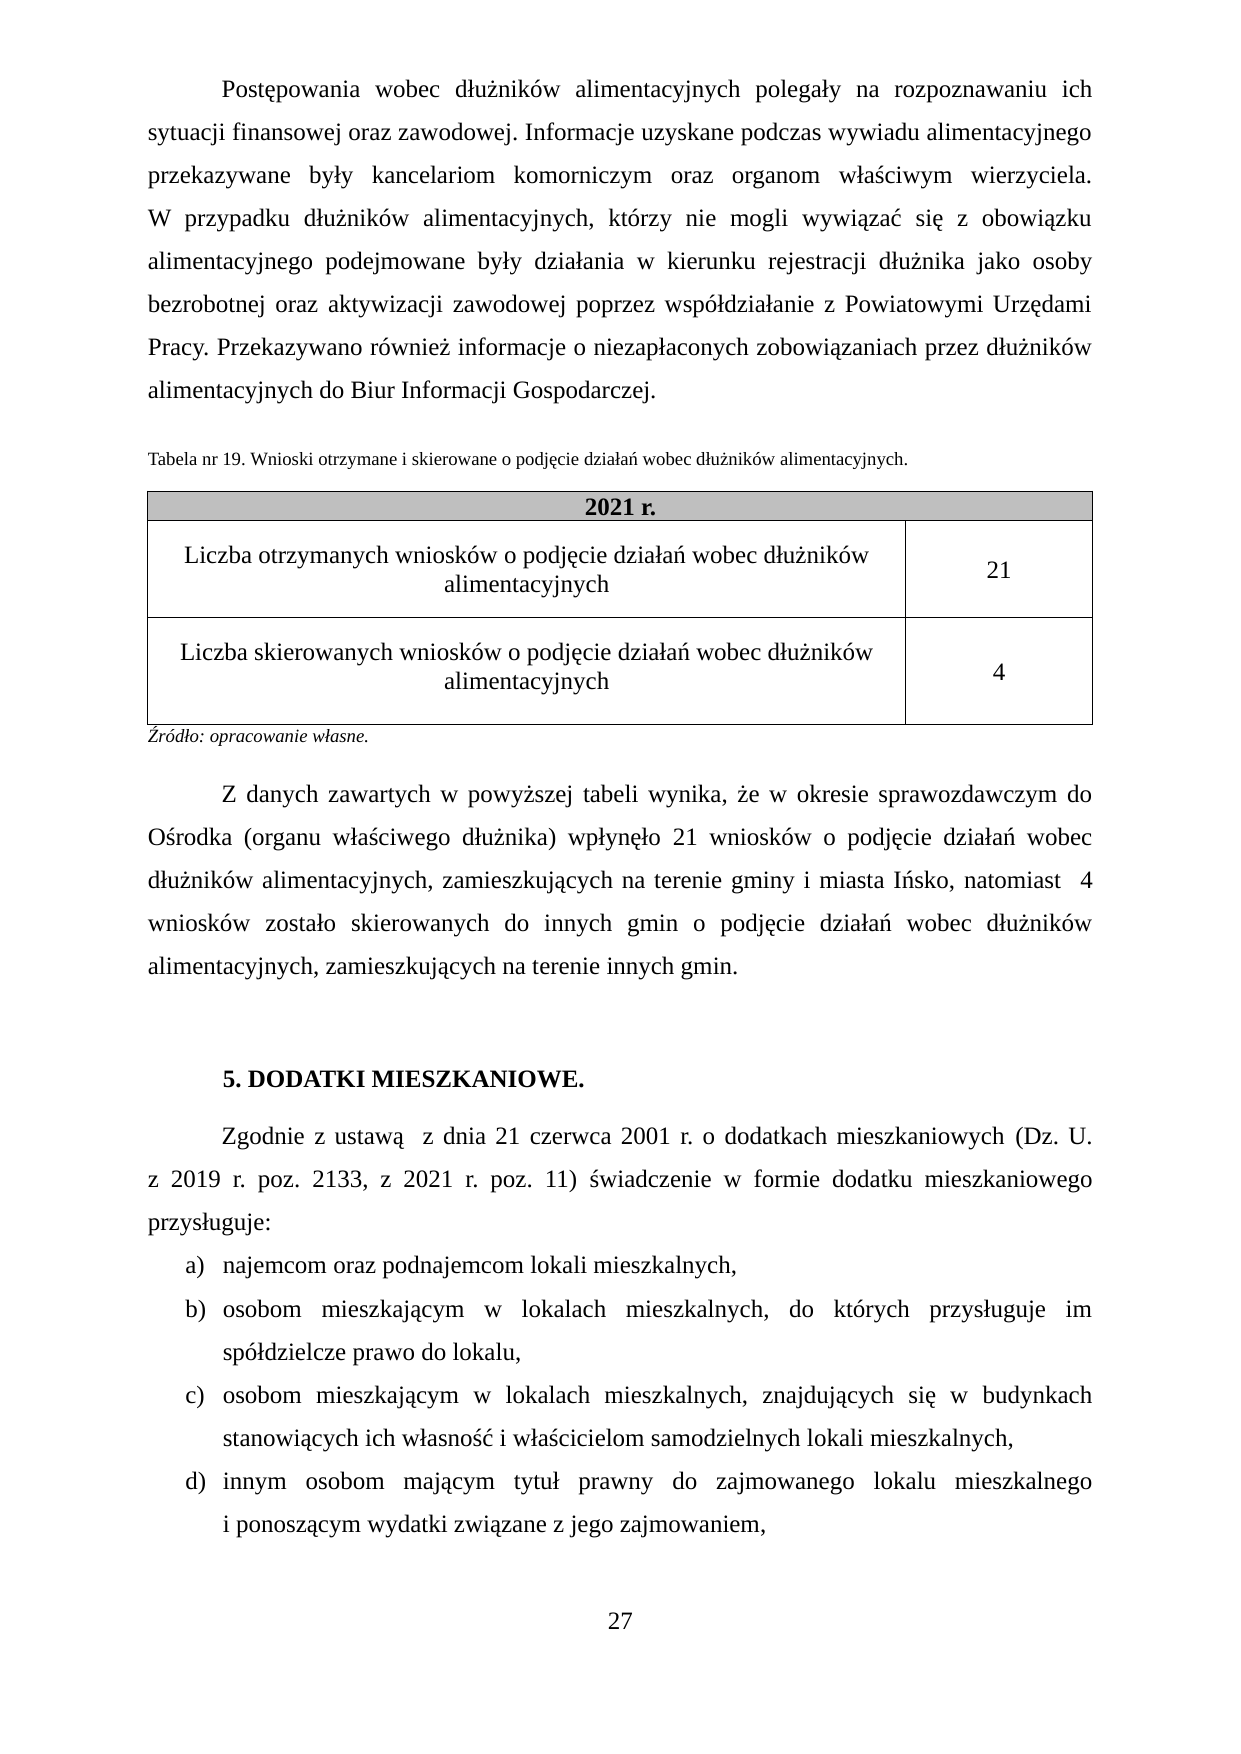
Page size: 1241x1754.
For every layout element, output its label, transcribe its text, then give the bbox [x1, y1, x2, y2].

list osobom mieszkającym w lokalach mieszkalnych, znajdujących się w budynkach stanowiących ich własność i właścicielom samodzielnych lokali mieszkalnych, [185, 1380, 1093, 1452]
list innym osobom mającym tytuł prawny do zajmowanego lokalu mieszkalnego i ponoszącym wydatki związane z jego zajmowaniem, [185, 1466, 1093, 1538]
table_cell 21 [906, 521, 1092, 617]
table_cell 4 [906, 618, 1092, 724]
list najemcom oraz podnajemcom lokali mieszkalnych, [185, 1251, 1093, 1279]
text Zgodnie z ustawą z dnia 21 czerwca 2001 r. o dodatkach mieszkaniowych (Dz. U. z 2019 r. poz. 2133, z 2021 r. poz. 11) świadczenie w formie dodatku mieszkaniowego przysługuje: [148, 1121, 1093, 1236]
table_cell Liczba skierowanych wniosków o podjęcie działań wobec dłużników alimentacyjnych [148, 618, 905, 724]
text Tabela nr 19. Wnioski otrzymane i skierowane o podjęcie działań wobec dłużników alimentacyjnych. [148, 447, 1093, 469]
table_cell Liczba otrzymanych wniosków o podjęcie działań wobec dłużników alimentacyjnych [148, 521, 905, 617]
text Źródło: opracowanie własne. [148, 725, 1093, 746]
table_header 2021 r. [148, 492, 1092, 520]
text Postępowania wobec dłużników alimentacyjnych polegały na rozpoznawaniu ich sytuacji finansowej oraz zawodowej. Informacje uzyskane podczas wywiadu alimentacyjnego przekazywane były kancelariom komorniczym oraz organom właściwym wierzyciela. W przypadku dłużników alimentacyjnych, którzy nie mogli wywiązać się z obowiązku alimentacyjnego podejmowane były działania w kierunku rejestracji dłużnika jako osoby bezrobotnej oraz aktywizacji zawodowej poprzez współdziałanie z Powiatowymi Urzędami Pracy. Przekazywano również informacje o niezapłaconych zobowiązaniach przez dłużników alimentacyjnych do Biur Informacji Gospodarczej. [148, 74, 1093, 404]
text Z danych zawartych w powyższej tabeli wynika, że w okresie sprawozdawczym do Ośrodka (organu właściwego dłużnika) wpłynęło 21 wniosków o podjęcie działań wobec dłużników alimentacyjnych, zamieszkujących na terenie gminy i miasta Ińsko, natomiast 4 wniosków zostało skierowanych do innych gmin o podjęcie działań wobec dłużników alimentacyjnych, zamieszkujących na terenie innych gmin. [148, 779, 1093, 980]
list 5. DODATKI MIESZKANIOWE. [223, 1064, 1093, 1092]
list osobom mieszkającym w lokalach mieszkalnych, do których przysługuje im spółdzielcze prawo do lokalu, [185, 1294, 1093, 1366]
